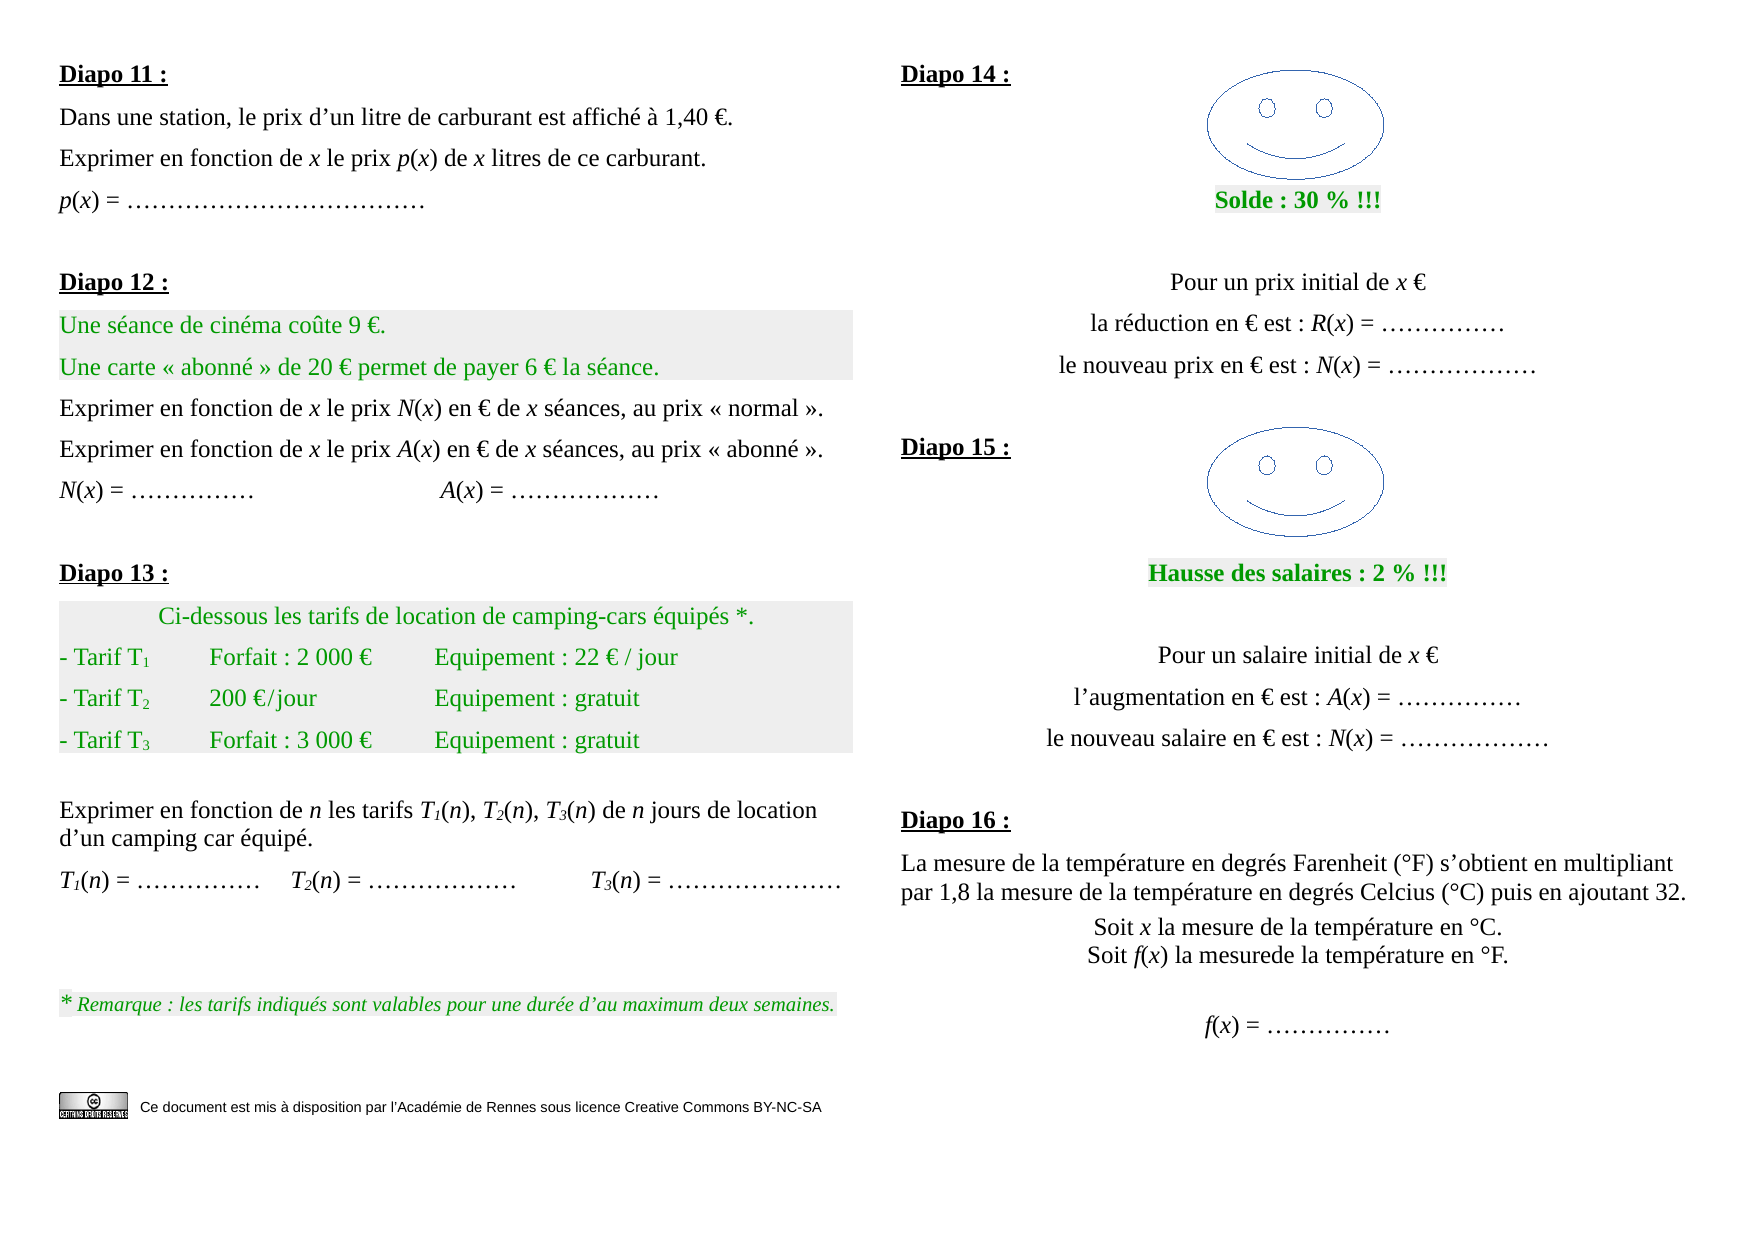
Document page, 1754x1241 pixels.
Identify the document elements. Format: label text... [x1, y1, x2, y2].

text La mesure de la température en degrés Farenheit (°F) s’obtient en multipliant par 1,8 la mesure de la température en degrés Celcius (°C) puis en ajoutant 32. [901, 848, 1695, 906]
list la réduction en € est : R(x) = …………… [901, 308, 1695, 337]
picture [59, 1092, 128, 1119]
list Pour un prix initial de x € [901, 267, 1695, 296]
text Soit f(x) la mesurede la température en °F. [901, 941, 1695, 969]
list le nouveau salaire en € est : N(x) = ……………… [901, 723, 1695, 752]
text Diapo 13 : [59, 558, 853, 587]
text - Tarif T2 200 € / jour Equipement : gratuit [59, 683, 853, 712]
text Diapo 11 : [59, 59, 853, 88]
text - Tarif T1 Forfait : 2 000 € Equipement : 22 € / jour [59, 642, 853, 671]
text Ci-dessous les tarifs de location de camping-cars équipés *. [59, 601, 853, 630]
list Pour un salaire initial de x € [901, 640, 1695, 669]
text Une carte « abonné » de 20 € permet de payer 6 € la séance. [59, 352, 853, 380]
text Solde : 30 % !!! [901, 185, 1695, 213]
text Diapo 12 : [59, 267, 853, 296]
list Exprimer en fonction de n les tarifs T1(n), T2(n), T3(n) de n jours de location d’un camping car équipé. [59, 795, 853, 852]
text - Tarif T3 Forfait : 3 000 € Equipement : gratuit [59, 725, 853, 753]
text p(x) = ……………………………… [59, 185, 853, 213]
list Exprimer en fonction de x le prix p(x) de x litres de ce carburant. [59, 143, 853, 172]
text Diapo 16 : [901, 805, 1695, 834]
text f(x) = …………… [901, 1011, 1695, 1039]
text T1(n) = …………… T2(n) = ……………… T3(n) = ………………… [59, 865, 853, 893]
text Diapo 14 : [901, 59, 1695, 88]
list Exprimer en fonction de x le prix A(x) en € de x séances, au prix « abonné ». [59, 434, 853, 463]
text Hausse des salaires : 2 % !!! [901, 558, 1695, 587]
text * Remarque : les tarifs indiqués sont valables pour une durée d’au maximum deux semaines. [59, 988, 853, 1017]
text Soit x la mesure de la température en °C. [901, 912, 1695, 941]
text N(x) = …………… A(x) = ……………… [59, 475, 853, 504]
list Dans une station, le prix d’un litre de carburant est affiché à 1,40 €. [59, 102, 853, 131]
list le nouveau prix en € est : N(x) = ……………… [901, 350, 1695, 378]
text Une séance de cinéma coûte 9 €. [59, 310, 853, 339]
text Diapo 15 : [901, 432, 1695, 461]
list Exprimer en fonction de x le prix N(x) en € de x séances, au prix « normal ». [59, 393, 853, 422]
list l’augmentation en € est : A(x) = …………… [901, 682, 1695, 710]
